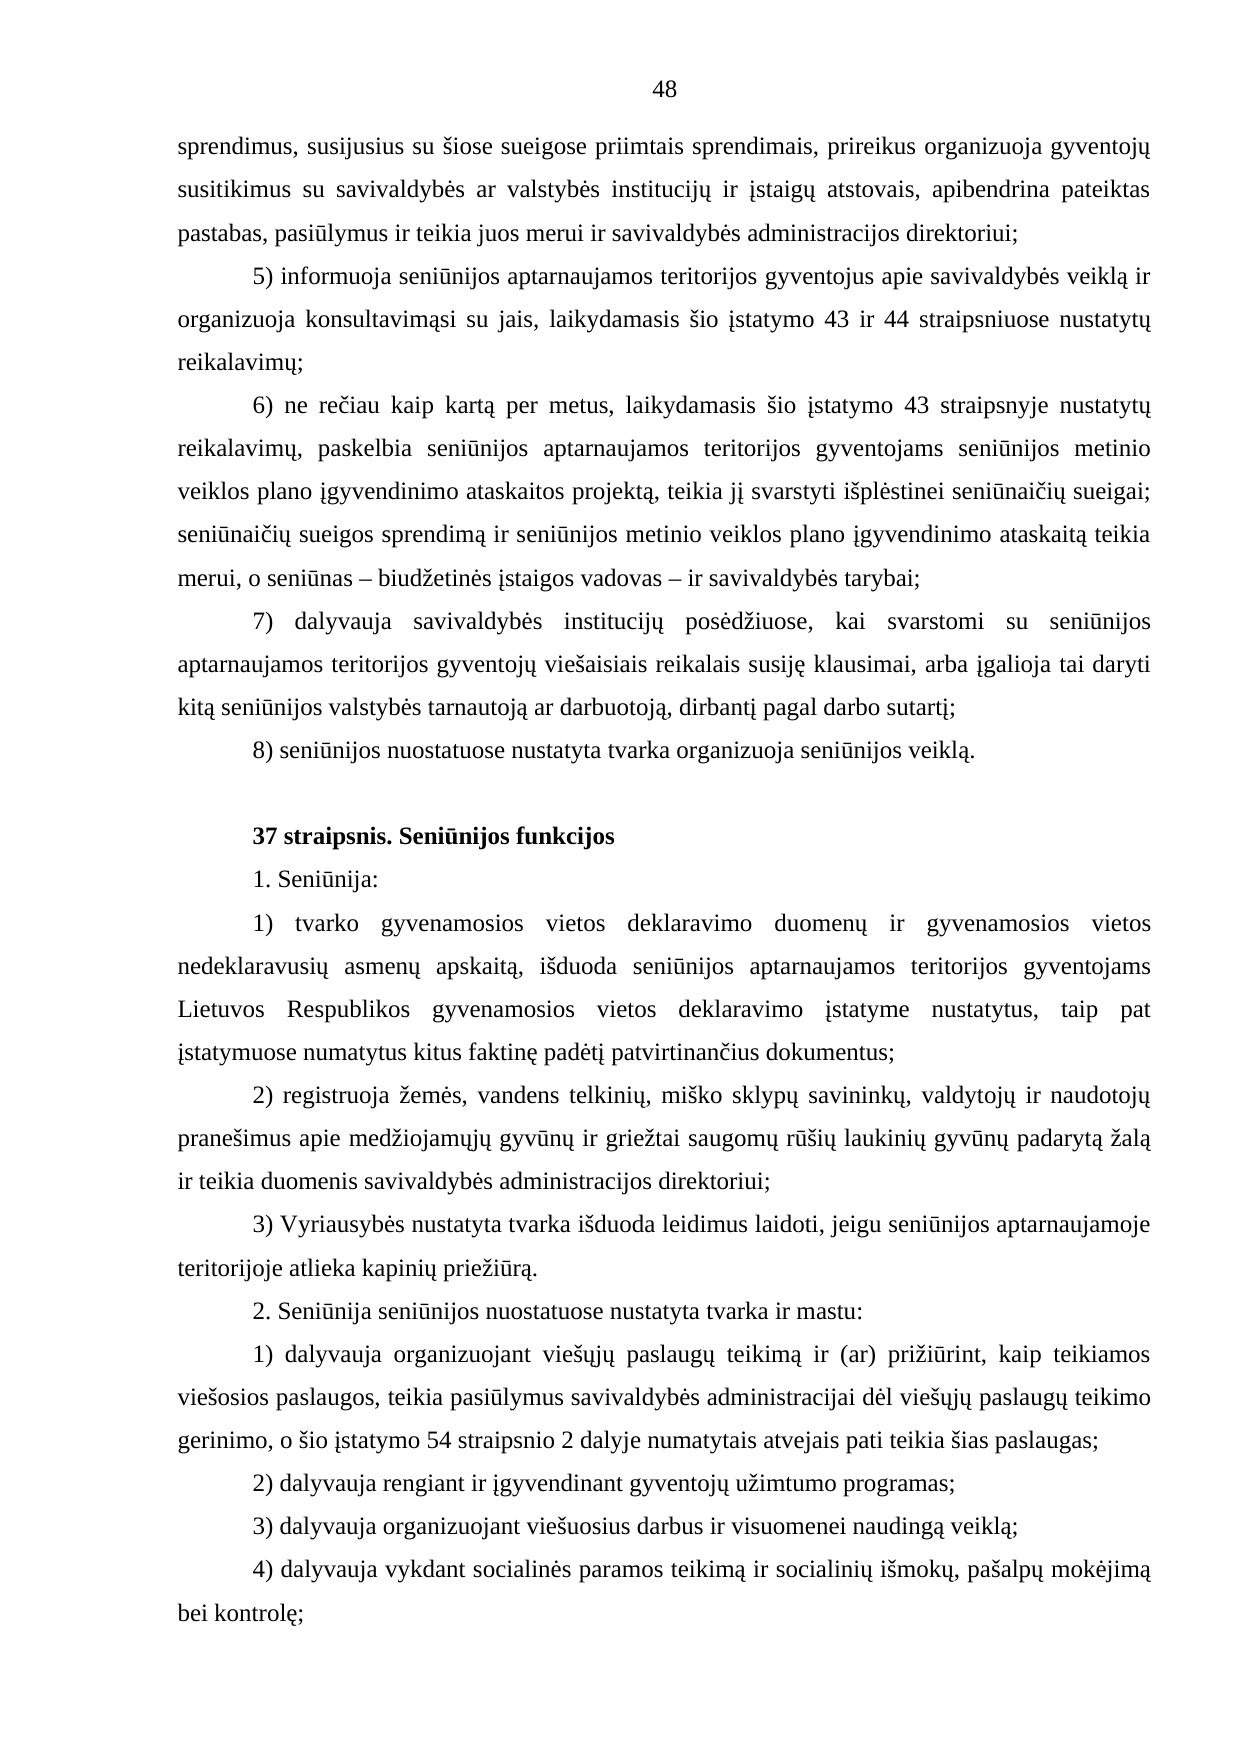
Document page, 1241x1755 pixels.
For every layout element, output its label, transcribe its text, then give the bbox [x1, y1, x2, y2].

text 3) Vyriausybės nustatyta tvarka išduoda leidimus laidoti, jeigu seniūnijos aptarnaujamoje teritorijoje atlieka kapinių priežiūrą. [177, 1209, 1152, 1281]
text 8) seniūnijos nuostatuose nustatyta tvarka organizuoja seniūnijos veiklą. [177, 735, 1152, 764]
text 2) registruoja žemės, vandens telkinių, miško sklypų savininkų, valdytojų ir naudotojų pranešimus apie medžiojamųjų gyvūnų ir griežtai saugomų rūšių laukinių gyvūnų padarytą žalą ir teikia duomenis savivaldybės administracijos direktoriui; [177, 1080, 1152, 1195]
text 7) dalyvauja savivaldybės institucijų posėdžiuose, kai svarstomi su seniūnijos aptarnaujamos teritorijos gyventojų viešaisiais reikalais susiję klausimai, arba įgalioja tai daryti kitą seniūnijos valstybės tarnautoją ar darbuotoją, dirbantį pagal darbo sutartį; [177, 606, 1152, 721]
text 2. Seniūnija seniūnijos nuostatuose nustatyta tvarka ir mastu: [177, 1296, 1152, 1324]
text 4) dalyvauja vykdant socialinės paramos teikimą ir socialinių išmokų, pašalpų mokėjimą bei kontrolę; [177, 1554, 1152, 1626]
text 1) tvarko gyvenamosios vietos deklaravimo duomenų ir gyvenamosios vietos nedeklaravusių asmenų apskaitą, išduoda seniūnijos aptarnaujamos teritorijos gyventojams Lietuvos Respublikos gyvenamosios vietos deklaravimo įstatyme nustatytus, taip pat įstatymuose numatytus kitus faktinę padėtį patvirtinančius dokumentus; [177, 908, 1152, 1066]
text sprendimus, susijusius su šiose sueigose priimtais sprendimais, prireikus organizuoja gyventojų susitikimus su savivaldybės ar valstybės institucijų ir įstaigų atstovais, apibendrina pateiktas pastabas, pasiūlymus ir teikia juos merui ir savivaldybės administracijos direktoriui; [177, 131, 1152, 246]
text 1. Seniūnija: [177, 864, 1152, 893]
text 1) dalyvauja organizuojant viešųjų paslaugų teikimą ir (ar) prižiūrint, kaip teikiamos viešosios paslaugos, teikia pasiūlymus savivaldybės administracijai dėl viešųjų paslaugų teikimo gerinimo, o šio įstatymo 54 straipsnio 2 dalyje numatytais atvejais pati teikia šias paslaugas; [177, 1339, 1152, 1454]
text 37 straipsnis. Seniūnijos funkcijos [177, 821, 1152, 850]
text 6) ne rečiau kaip kartą per metus, laikydamasis šio įstatymo 43 straipsnyje nustatytų reikalavimų, paskelbia seniūnijos aptarnaujamos teritorijos gyventojams seniūnijos metinio veiklos plano įgyvendinimo ataskaitos projektą, teikia jį svarstyti išplėstinei seniūnaičių sueigai; seniūnaičių sueigos sprendimą ir seniūnijos metinio veiklos plano įgyvendinimo ataskaitą teikia merui, o seniūnas – biudžetinės įstaigos vadovas – ir savivaldybės tarybai; [177, 390, 1152, 591]
text 2) dalyvauja rengiant ir įgyvendinant gyventojų užimtumo programas; [177, 1468, 1152, 1497]
text 5) informuoja seniūnijos aptarnaujamos teritorijos gyventojus apie savivaldybės veiklą ir organizuoja konsultavimąsi su jais, laikydamasis šio įstatymo 43 ir 44 straipsniuose nustatytų reikalavimų; [177, 261, 1152, 376]
text 3) dalyvauja organizuojant viešuosius darbus ir visuomenei naudingą veiklą; [177, 1511, 1152, 1540]
